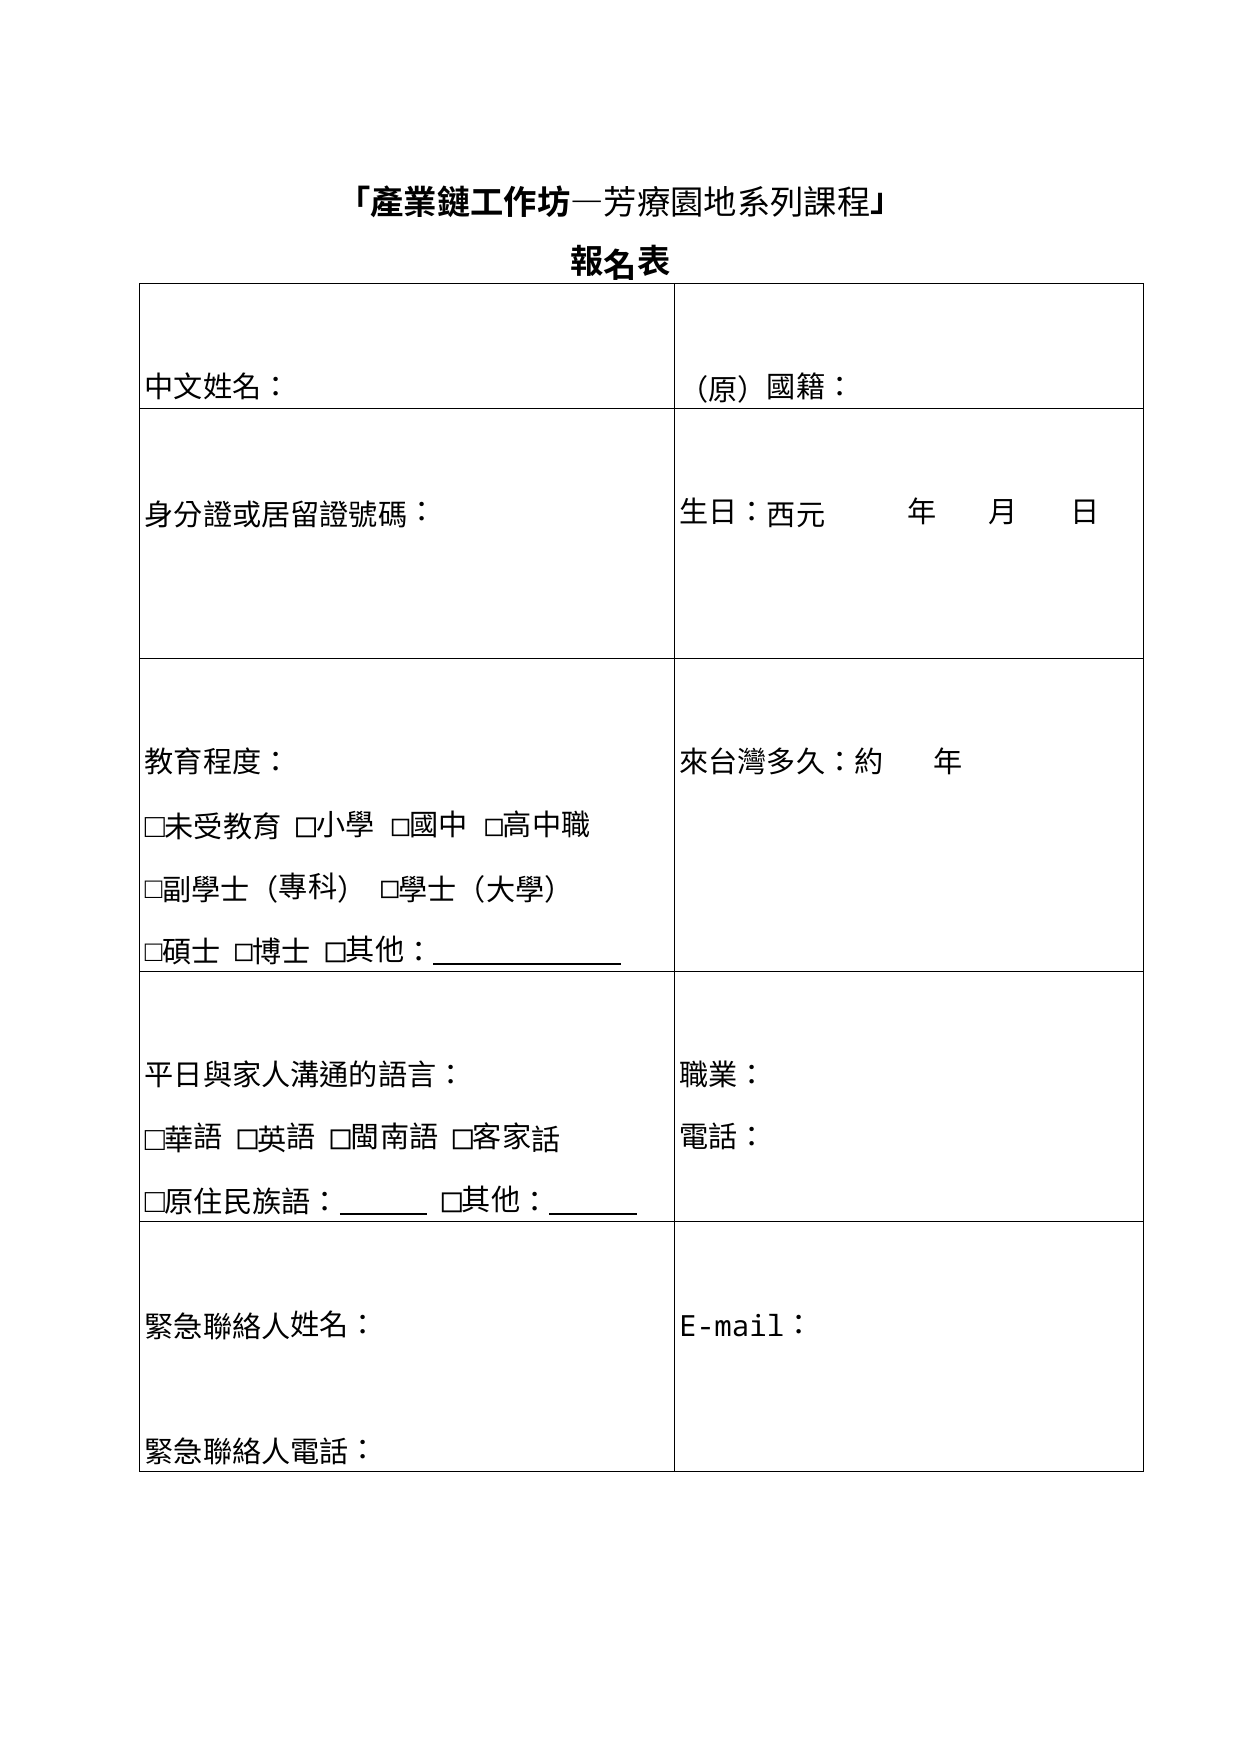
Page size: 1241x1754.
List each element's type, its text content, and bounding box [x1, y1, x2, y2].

table_cell E-mail： [675, 1222, 1143, 1471]
table_header 中文姓名： [140, 284, 674, 408]
text 「產業鏈工作坊—芳療園地系列課程」 [187, 158, 1053, 221]
table_cell 職業： 電話： [675, 972, 1143, 1221]
text 報名表 [187, 221, 1053, 283]
table_header （原）國籍： [675, 284, 1143, 408]
table_cell 教育程度： □未受教育 □小學 □國中 □高中職 □副學士（專科） □學士（大學） □碩士 □博士 □其他： [140, 659, 674, 971]
table_cell 平日與家人溝通的語言： □華語 □英語 □閩南語 □客家話 □原住民族語： □其他： [140, 972, 674, 1221]
table_cell 身分證或居留證號碼： [140, 409, 674, 658]
table_cell 生日：西元 年 月 日 [675, 409, 1143, 658]
table_cell 緊急聯絡人姓名： 緊急聯絡人電話： [140, 1222, 674, 1471]
table_cell 來台灣多久：約 年 [675, 659, 1143, 971]
